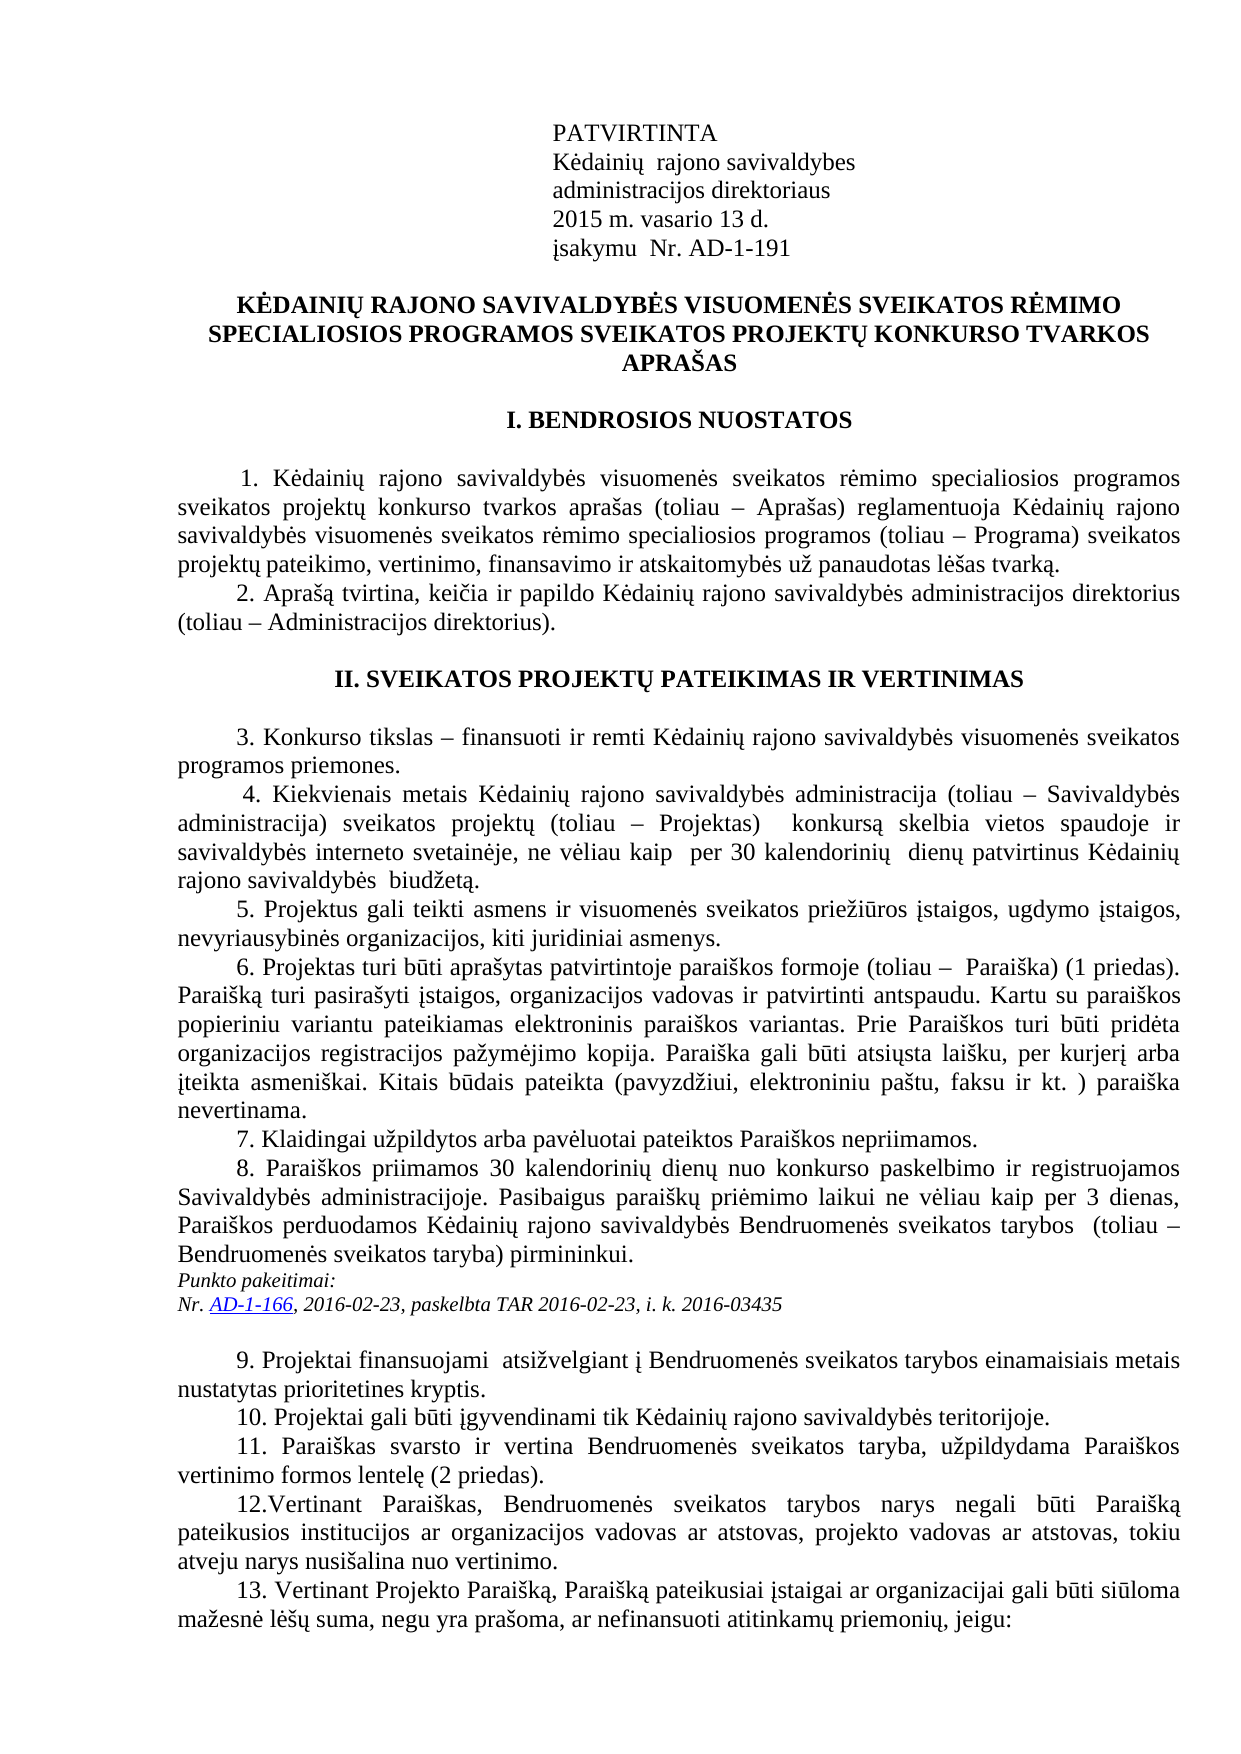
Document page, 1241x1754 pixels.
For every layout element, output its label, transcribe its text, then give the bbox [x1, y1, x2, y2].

text įsakymu Nr. AD-1-191 [177, 233, 1181, 262]
text Nr. AD-1-166, 2016-02-23, paskelbta TAR 2016-02-23, i. k. 2016-03435 [177, 1292, 1181, 1316]
text II. SVEIKATOS PROJEKTŲ PATEIKIMAS IR VERTINIMAS [177, 664, 1181, 693]
text 9. Projektai finansuojami atsižvelgiant į Bendruomenės sveikatos tarybos einamaisiais metais nustatytas prioritetines kryptis. [177, 1345, 1181, 1402]
text 4. Kiekvienais metais Kėdainių rajono savivaldybės administracija (toliau – Savivaldybės administracija) sveikatos projektų (toliau – Projektas) konkursą skelbia vietos spaudoje ir savivaldybės interneto svetainėje, ne vėliau kaip per 30 kalendorinių dienų patvirtinus Kėdainių rajono savivaldybės biudžetą. [177, 779, 1181, 894]
text KĖDAINIŲ RAJONO SAVIVALDYBĖS VISUOMENĖS SVEIKATOS RĖMIMO SPECIALIOSIOS PROGRAMOS SVEIKATOS PROJEKTŲ KONKURSO TVARKOS APRAŠAS [177, 291, 1181, 377]
text 3. Konkurso tikslas – finansuoti ir remti Kėdainių rajono savivaldybės visuomenės sveikatos programos priemones. [177, 722, 1181, 779]
text 12.Vertinant Paraiškas, Bendruomenės sveikatos tarybos narys negali būti Paraišką pateikusios institucijos ar organizacijos vadovas ar atstovas, projekto vadovas ar atstovas, tokiu atveju narys nusišalina nuo vertinimo. [177, 1489, 1181, 1575]
text 13. Vertinant Projekto Paraišką, Paraišką pateikusiai įstaigai ar organizacijai gali būti siūloma mažesnė lėšų suma, negu yra prašoma, ar nefinansuoti atitinkamų priemonių, jeigu: [177, 1575, 1181, 1632]
text 6. Projektas turi būti aprašytas patvirtintoje paraiškos formoje (toliau – Paraiška) (1 priedas). Paraišką turi pasirašyti įstaigos, organizacijos vadovas ir patvirtinti antspaudu. Kartu su paraiškos popieriniu variantu pateikiamas elektroninis paraiškos variantas. Prie Paraiškos turi būti pridėta organizacijos registracijos pažymėjimo kopija. Paraiška gali būti atsiųsta laišku, per kurjerį arba įteikta asmeniškai. Kitais būdais pateikta (pavyzdžiui, elektroniniu paštu, faksu ir kt. ) paraiška nevertinama. [177, 952, 1181, 1124]
text Kėdainių rajono savivaldybes [177, 147, 1181, 176]
text administracijos direktoriaus [177, 176, 1181, 204]
text I. BENDROSIOS NUOSTATOS [177, 406, 1181, 434]
text 2015 m. vasario 13 d. [177, 204, 1181, 233]
text 5. Projektus gali teikti asmens ir visuomenės sveikatos priežiūros įstaigos, ugdymo įstaigos, nevyriausybinės organizacijos, kiti juridiniai asmenys. [177, 894, 1181, 952]
text 10. Projektai gali būti įgyvendinami tik Kėdainių rajono savivaldybės teritorijoje. [177, 1402, 1181, 1431]
text 11. Paraiškas svarsto ir vertina Bendruomenės sveikatos taryba, užpildydama Paraiškos vertinimo formos lentelę (2 priedas). [177, 1431, 1181, 1489]
text 2. Aprašą tvirtina, keičia ir papildo Kėdainių rajono savivaldybės administracijos direktorius (toliau – Administracijos direktorius). [177, 578, 1181, 636]
text 1. Kėdainių rajono savivaldybės visuomenės sveikatos rėmimo specialiosios programos sveikatos projektų konkurso tvarkos aprašas (toliau – Aprašas) reglamentuoja Kėdainių rajono savivaldybės visuomenės sveikatos rėmimo specialiosios programos (toliau – Programa) sveikatos projektų pateikimo, vertinimo, finansavimo ir atskaitomybės už panaudotas lėšas tvarką. [177, 463, 1181, 578]
text PATVIRTINTA [552, 118, 1181, 147]
text 7. Klaidingai užpildytos arba pavėluotai pateiktos Paraiškos nepriimamos. [177, 1124, 1181, 1153]
text 8. Paraiškos priimamos 30 kalendorinių dienų nuo konkurso paskelbimo ir registruojamos Savivaldybės administracijoje. Pasibaigus paraiškų priėmimo laikui ne vėliau kaip per 3 dienas, Paraiškos perduodamos Kėdainių rajono savivaldybės Bendruomenės sveikatos tarybos (toliau – Bendruomenės sveikatos taryba) pirmininkui. [177, 1153, 1181, 1268]
text Punkto pakeitimai: [177, 1268, 1181, 1292]
